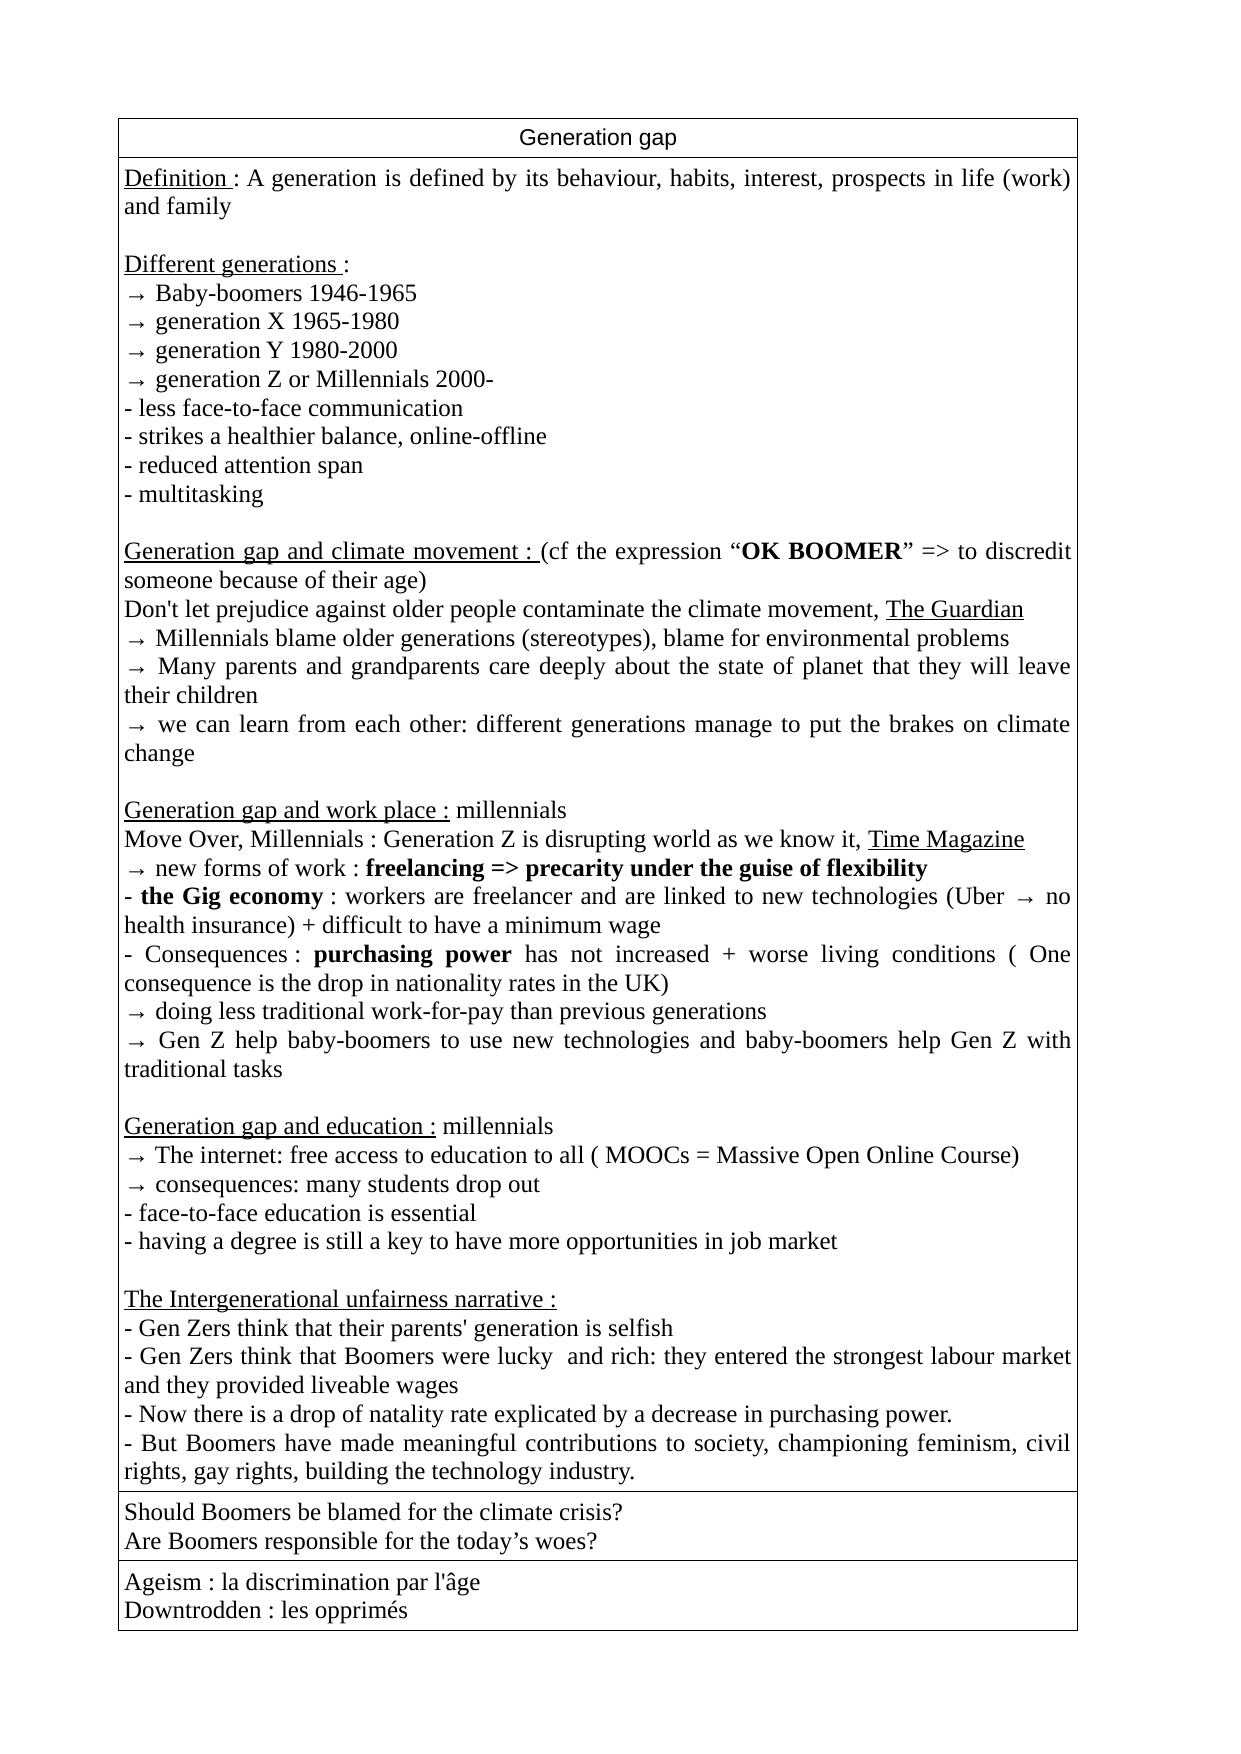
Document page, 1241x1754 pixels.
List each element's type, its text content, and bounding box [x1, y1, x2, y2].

table_header Generation gap [119, 119, 1077, 156]
table_cell Ageism : la discrimination par l'âge Downtrodden : les opprimés [119, 1561, 1077, 1630]
table_cell Definition : A generation is defined by its behaviour, habits, interest, prospects in life (work) and family Different generations : → Baby-boomers 1946-1965 → generation X 1965-1980 → generation Y 1980-2000 → generation Z or Millennials 2000- - less face-to-face communication - strikes a healthier balance, online-offline - reduced attention span - multitasking Generation gap and climate movement : (cf the expression “OK BOOMER” => to discredit someone because of their age) Don't let prejudice against older people contaminate the climate movement, The Guardian → Millennials blame older generations (stereotypes), blame for environmental problems → Many parents and grandparents care deeply about the state of planet that they will leave their children → we can learn from each other: different generations manage to put the brakes on climate change Generation gap and work place : millennials Move Over, Millennials : Generation Z is disrupting world as we know it, Time Magazine → new forms of work : freelancing => precarity under the guise of flexibility - the Gig economy : workers are freelancer and are linked to new technologies (Uber → no health insurance) + difficult to have a minimum wage - Consequences : purchasing power has not increased + worse living conditions ( One consequence is the drop in nationality rates in the UK) → doing less traditional work-for-pay than previous generations → Gen Z help baby-boomers to use new technologies and baby-boomers help Gen Z with traditional tasks Generation gap and education : millennials → The internet: free access to education to all ( MOOCs = Massive Open Online Course) → consequences: many students drop out - face-to-face education is essential - having a degree is still a key to have more opportunities in job market The Intergenerational unfairness narrative : - Gen Zers think that their parents' generation is selfish - Gen Zers think that Boomers were lucky and rich: they entered the strongest labour market and they provided liveable wages - Now there is a drop of natality rate explicated by a decrease in purchasing power. - But Boomers have made meaningful contributions to society, championing feminism, civil rights, gay rights, building the technology industry. [119, 158, 1077, 1491]
table_cell Should Boomers be blamed for the climate crisis? Are Boomers responsible for the today’s woes? [119, 1492, 1077, 1560]
